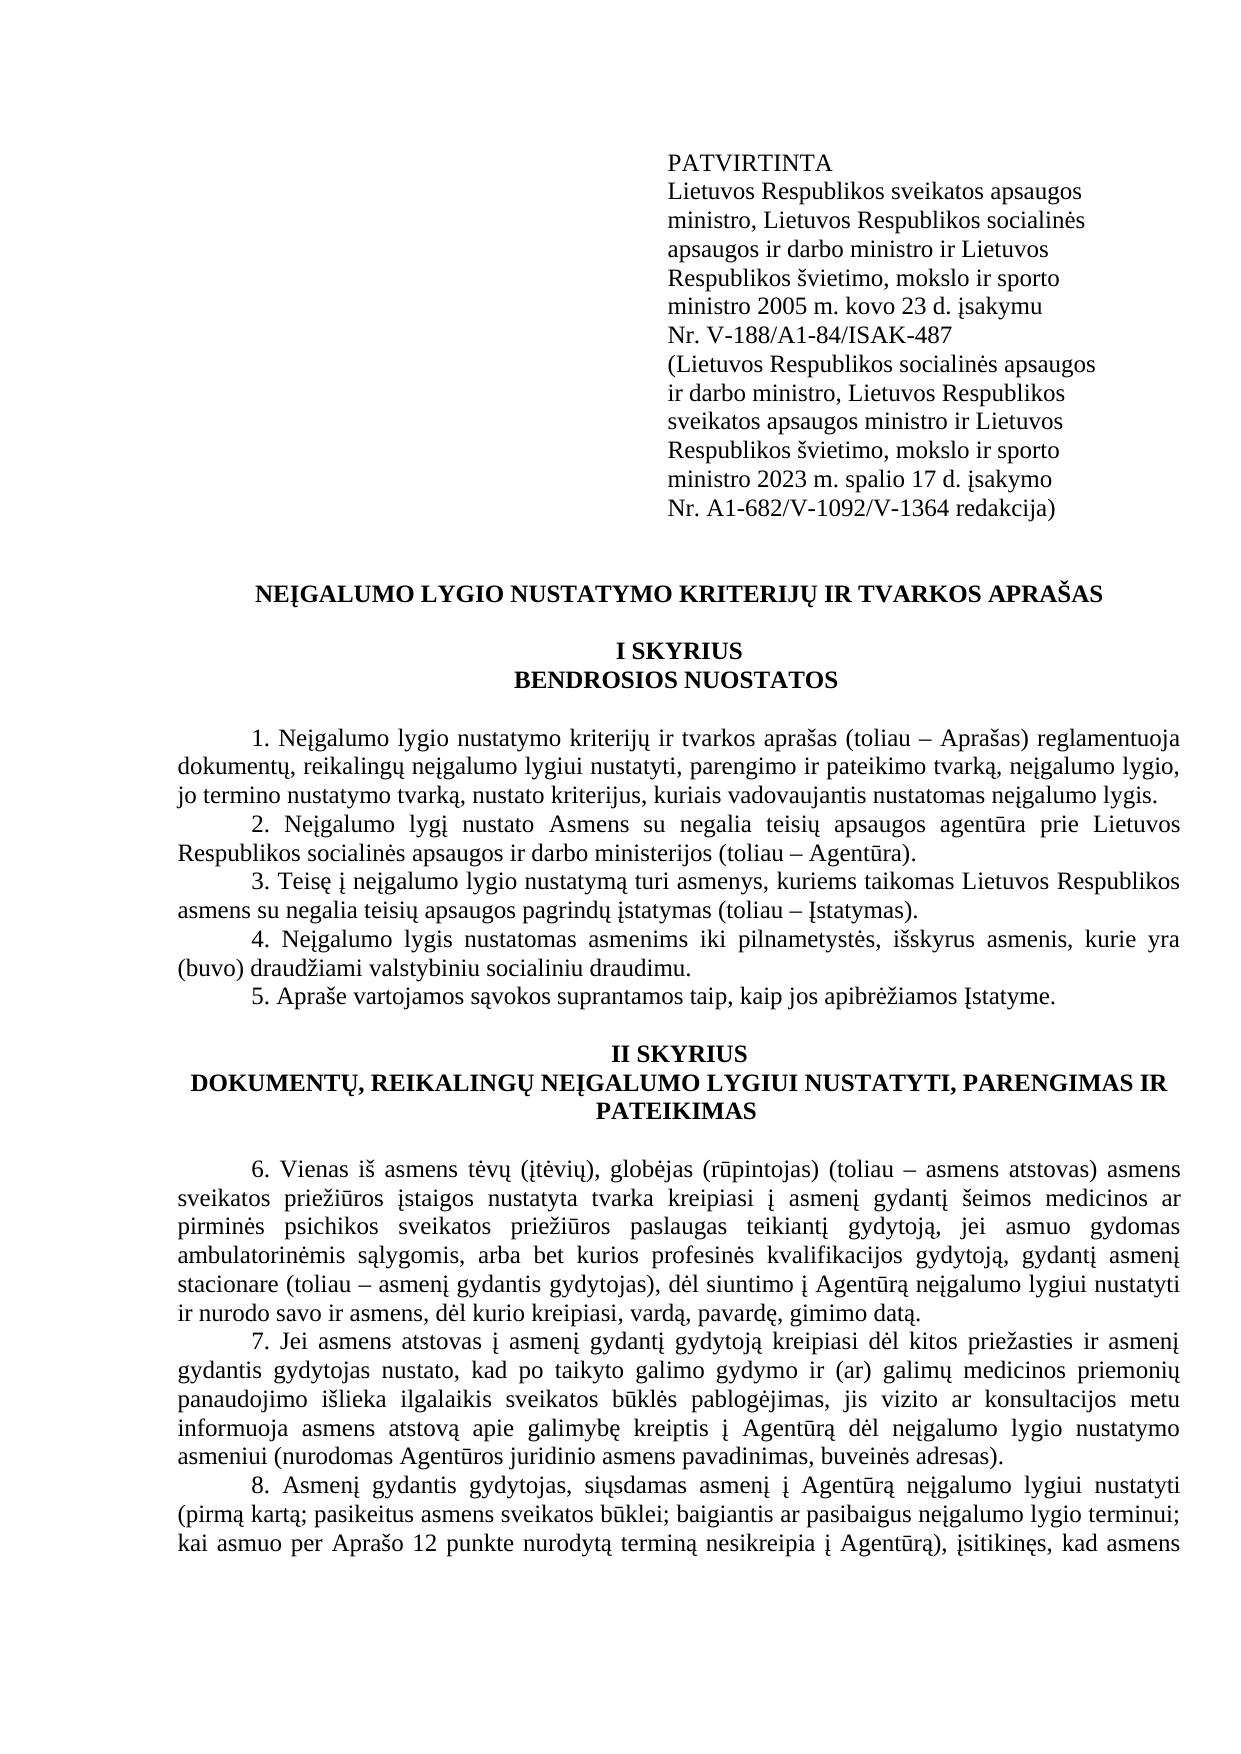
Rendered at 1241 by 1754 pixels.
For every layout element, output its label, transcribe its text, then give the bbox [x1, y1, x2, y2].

text Respublikos švietimo, mokslo ir sporto [177, 263, 1181, 291]
text Respublikos švietimo, mokslo ir sporto [177, 435, 1181, 464]
text DOKUMENTŲ, REIKALINGŲ NEĮGALUMO LYGIUI NUSTATYTI, PARENGIMAS IR PATEIKIMAS [177, 1068, 1181, 1125]
text Nr. A1-682/V-1092/V-1364 redakcija) [177, 493, 1181, 521]
text (Lietuvos Respublikos socialinės apsaugos [177, 349, 1181, 378]
text 7. Jei asmens atstovas į asmenį gydantį gydytoją kreipiasi dėl kitos priežasties ir asmenį gydantis gydytojas nustato, kad po taikyto galimo gydymo ir (ar) galimų medicinos priemonių panaudojimo išlieka ilgalaikis sveikatos būklės pablogėjimas, jis vizito ar konsultacijos metu informuoja asmens atstovą apie galimybę kreiptis į Agentūrą dėl neįgalumo lygio nustatymo asmeniui (nurodomas Agentūros juridinio asmens pavadinimas, buveinės adresas). [177, 1326, 1181, 1470]
text 3. Teisę į neįgalumo lygio nustatymą turi asmenys, kuriems taikomas Lietuvos Respublikos asmens su negalia teisių apsaugos pagrindų įstatymas (toliau – Įstatymas). [177, 866, 1181, 924]
text ministro 2005 m. kovo 23 d. įsakymu [177, 291, 1181, 320]
text 6. Vienas iš asmens tėvų (įtėvių), globėjas (rūpintojas) (toliau – asmens atstovas) asmens sveikatos priežiūros įstaigos nustatyta tvarka kreipiasi į asmenį gydantį šeimos medicinos ar pirminės psichikos sveikatos priežiūros paslaugas teikiantį gydytoją, jei asmuo gydomas ambulatorinėmis sąlygomis, arba bet kurios profesinės kvalifikacijos gydytoją, gydantį asmenį stacionare (toliau – asmenį gydantis gydytojas), dėl siuntimo į Agentūrą neįgalumo lygiui nustatyti ir nurodo savo ir asmens, dėl kurio kreipiasi, vardą, pavardę, gimimo datą. [177, 1154, 1181, 1326]
text NEĮGALUMO LYGIO NUSTATYMO KRITERIJŲ IR TVARKOS APRAŠAS [177, 579, 1181, 608]
text ir darbo ministro, Lietuvos Respublikos [177, 378, 1181, 406]
text Lietuvos Respublikos sveikatos apsaugos [177, 176, 1181, 205]
text I SKYRIUS [177, 636, 1181, 665]
text 2. Neįgalumo lygį nustato Asmens su negalia teisių apsaugos agentūra prie Lietuvos Respublikos socialinės apsaugos ir darbo ministerijos (toliau – Agentūra). [177, 809, 1181, 866]
text 4. Neįgalumo lygis nustatomas asmenims iki pilnametystės, išskyrus asmenis, kurie yra (buvo) draudžiami valstybiniu socialiniu draudimu. [177, 924, 1181, 981]
text apsaugos ir darbo ministro ir Lietuvos [177, 234, 1181, 263]
text PATVIRTINTA [177, 148, 1181, 176]
text 5. Apraše vartojamos sąvokos suprantamos taip, kaip jos apibrėžiamos Įstatyme. [161, 981, 1181, 1010]
text 8. Asmenį gydantis gydytojas, siųsdamas asmenį į Agentūrą neįgalumo lygiui nustatyti (pirmą kartą; pasikeitus asmens sveikatos būklei; baigiantis ar pasibaigus neįgalumo lygio terminui; kai asmuo per Aprašo 12 punkte nurodytą terminą nesikreipia į Agentūrą), įsitikinęs, kad asmens [177, 1470, 1181, 1556]
text Nr. V-188/A1-84/ISAK-487 [177, 320, 1181, 349]
text 1. Neįgalumo lygio nustatymo kriterijų ir tvarkos aprašas (toliau – Aprašas) reglamentuoja dokumentų, reikalingų neįgalumo lygiui nustatyti, parengimo ir pateikimo tvarką, neįgalumo lygio, jo termino nustatymo tvarką, nustato kriterijus, kuriais vadovaujantis nustatomas neįgalumo lygis. [177, 723, 1181, 809]
text II SKYRIUS [177, 1039, 1181, 1068]
text sveikatos apsaugos ministro ir Lietuvos [177, 406, 1181, 435]
text ministro 2023 m. spalio 17 d. įsakymo [177, 464, 1181, 493]
text BENDROSIOS NUOSTATOS [177, 665, 1181, 694]
text ministro, Lietuvos Respublikos socialinės [177, 205, 1181, 234]
